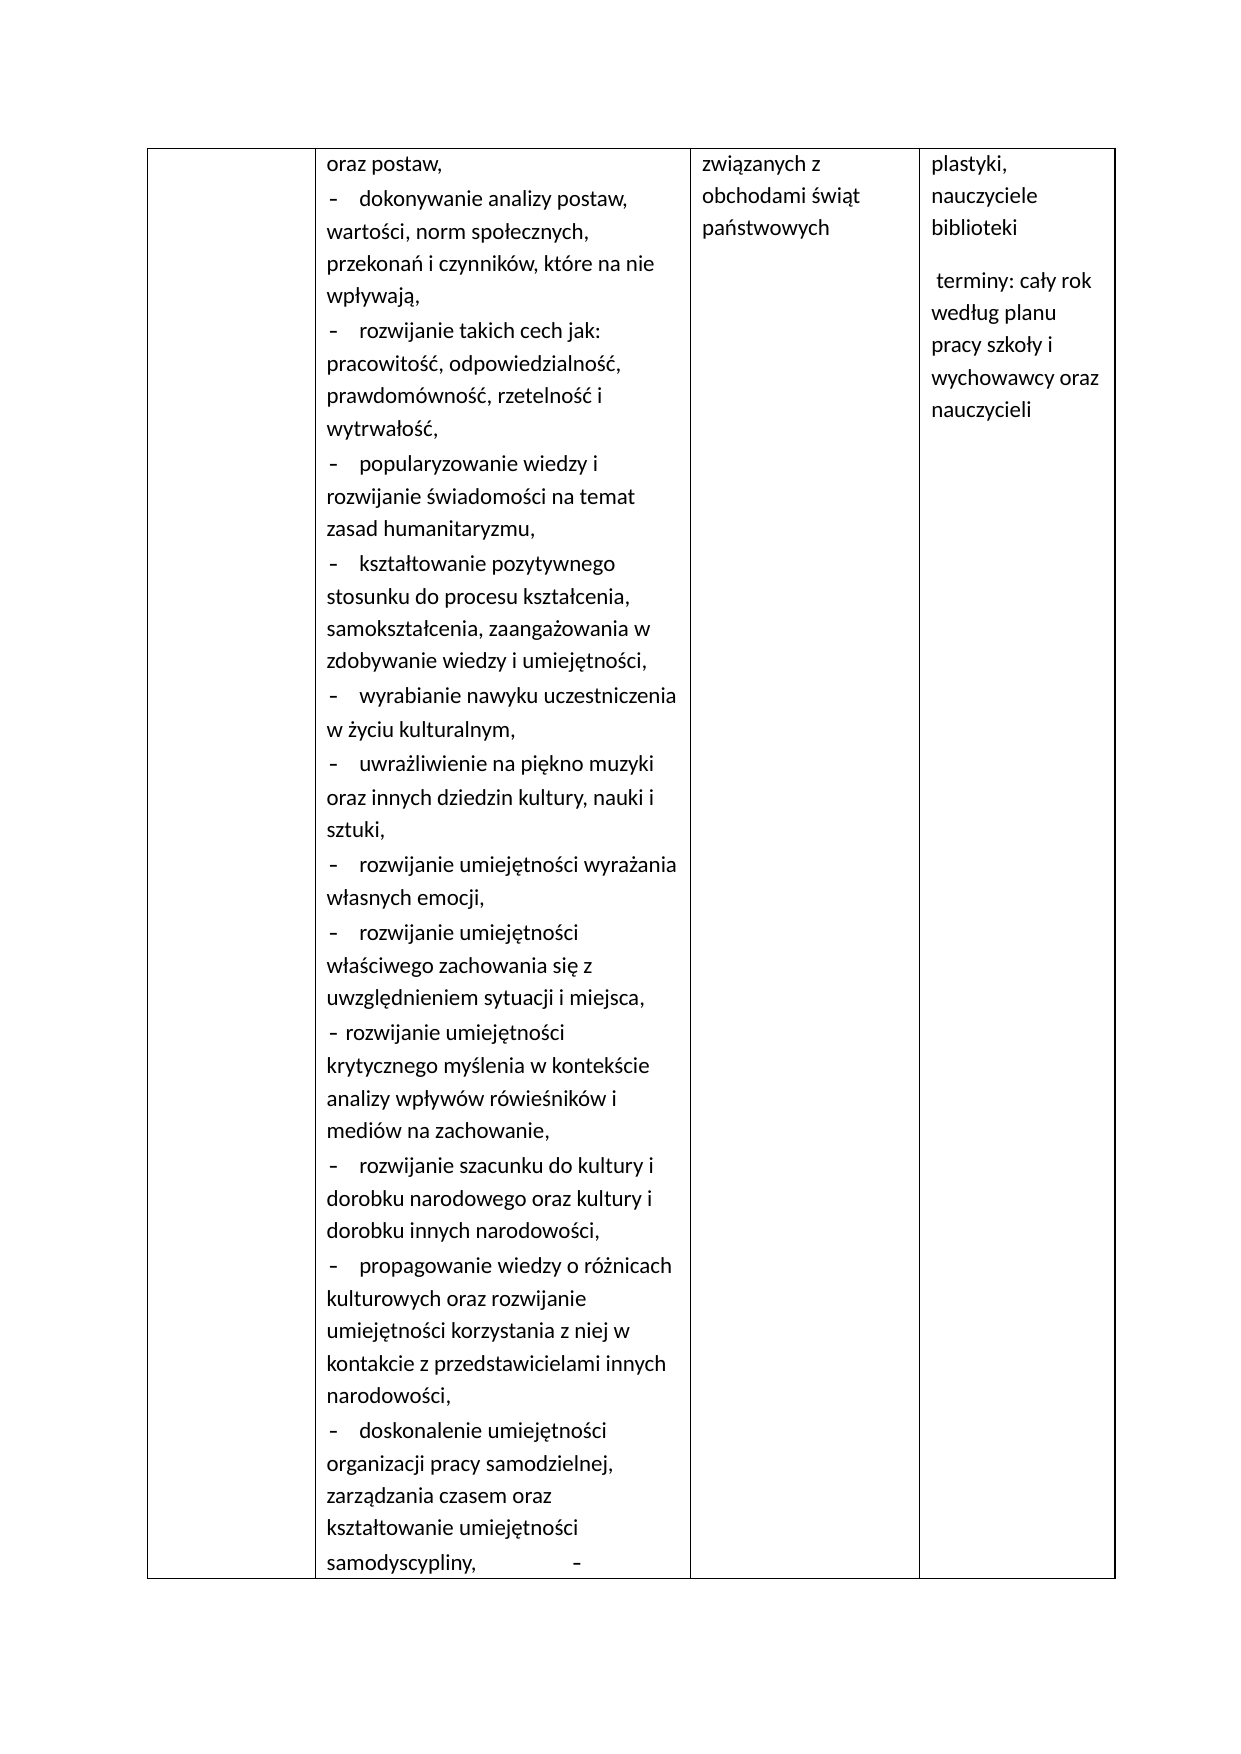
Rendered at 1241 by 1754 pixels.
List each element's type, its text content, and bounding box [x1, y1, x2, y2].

table_cell oraz postaw, - dokonywanie analizy postaw, wartości, norm społecznych, przekonań i czynników, które na nie wpływają, - rozwijanie takich cech jak: pracowitość, odpowiedzialność, prawdomówność, rzetelność i wytrwałość, - popularyzowanie wiedzy i rozwijanie świadomości na temat zasad humanitaryzmu, - kształtowanie pozytywnego stosunku do procesu kształcenia, samokształcenia, zaangażowania w zdobywanie wiedzy i umiejętności, - wyrabianie nawyku uczestniczenia w życiu kulturalnym, - uwrażliwienie na piękno muzyki oraz innych dziedzin kultury, nauki i sztuki, - rozwijanie umiejętności wyrażania własnych emocji, - rozwijanie umiejętności właściwego zachowania się z uwzględnieniem sytuacji i miejsca, - rozwijanie umiejętności krytycznego myślenia w kontekście analizy wpływów rówieśników i mediów na zachowanie, - rozwijanie szacunku do kultury i dorobku narodowego oraz kultury i dorobku innych narodowości, - propagowanie wiedzy o różnicach kulturowych oraz rozwijanie umiejętności korzystania z niej w kontakcie z przedstawicielami innych narodowości, - doskonalenie umiejętności organizacji pracy samodzielnej, zarządzania czasem oraz kształtowanie umiejętności samodyscypliny, [316, 149, 690, 1577]
table_cell związanych z obchodami świąt państwowych [691, 149, 919, 1577]
table_cell plastyki, nauczyciele biblioteki terminy: cały rok według planu pracy szkoły i wychowawcy oraz nauczycieli [920, 149, 1114, 1577]
table_cell [148, 149, 315, 1577]
